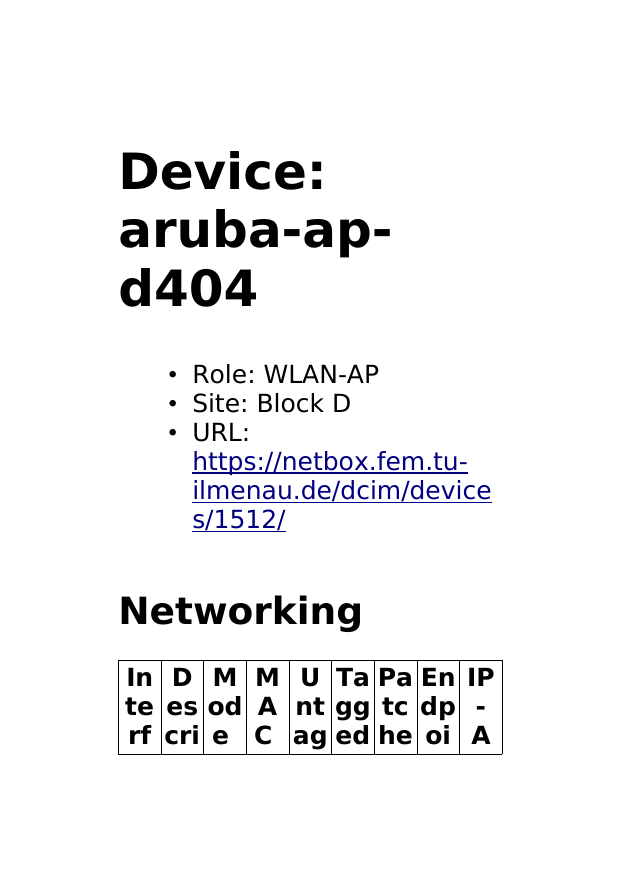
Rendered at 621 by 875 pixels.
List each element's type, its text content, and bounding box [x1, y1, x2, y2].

list Role: WLAN-AP [177, 360, 502, 389]
list Site: Block D [177, 389, 502, 418]
table_header Endpoi [418, 661, 459, 754]
table_header Descri [162, 661, 203, 754]
table_header IP-A [460, 661, 502, 754]
table_header Untag [290, 661, 331, 754]
table_header MAC [247, 661, 289, 754]
subtitle Device: aruba-ap-d404 [118, 143, 502, 318]
table_header Tagged [332, 661, 374, 754]
table_header Interf [119, 661, 161, 754]
table_header Mode [204, 661, 246, 754]
list URL: https://netbox.fem.tu-ilmenau.de/dcim/devices/1512/ [177, 418, 502, 535]
subtitle Networking [118, 589, 502, 633]
table_header Patche [375, 661, 417, 754]
